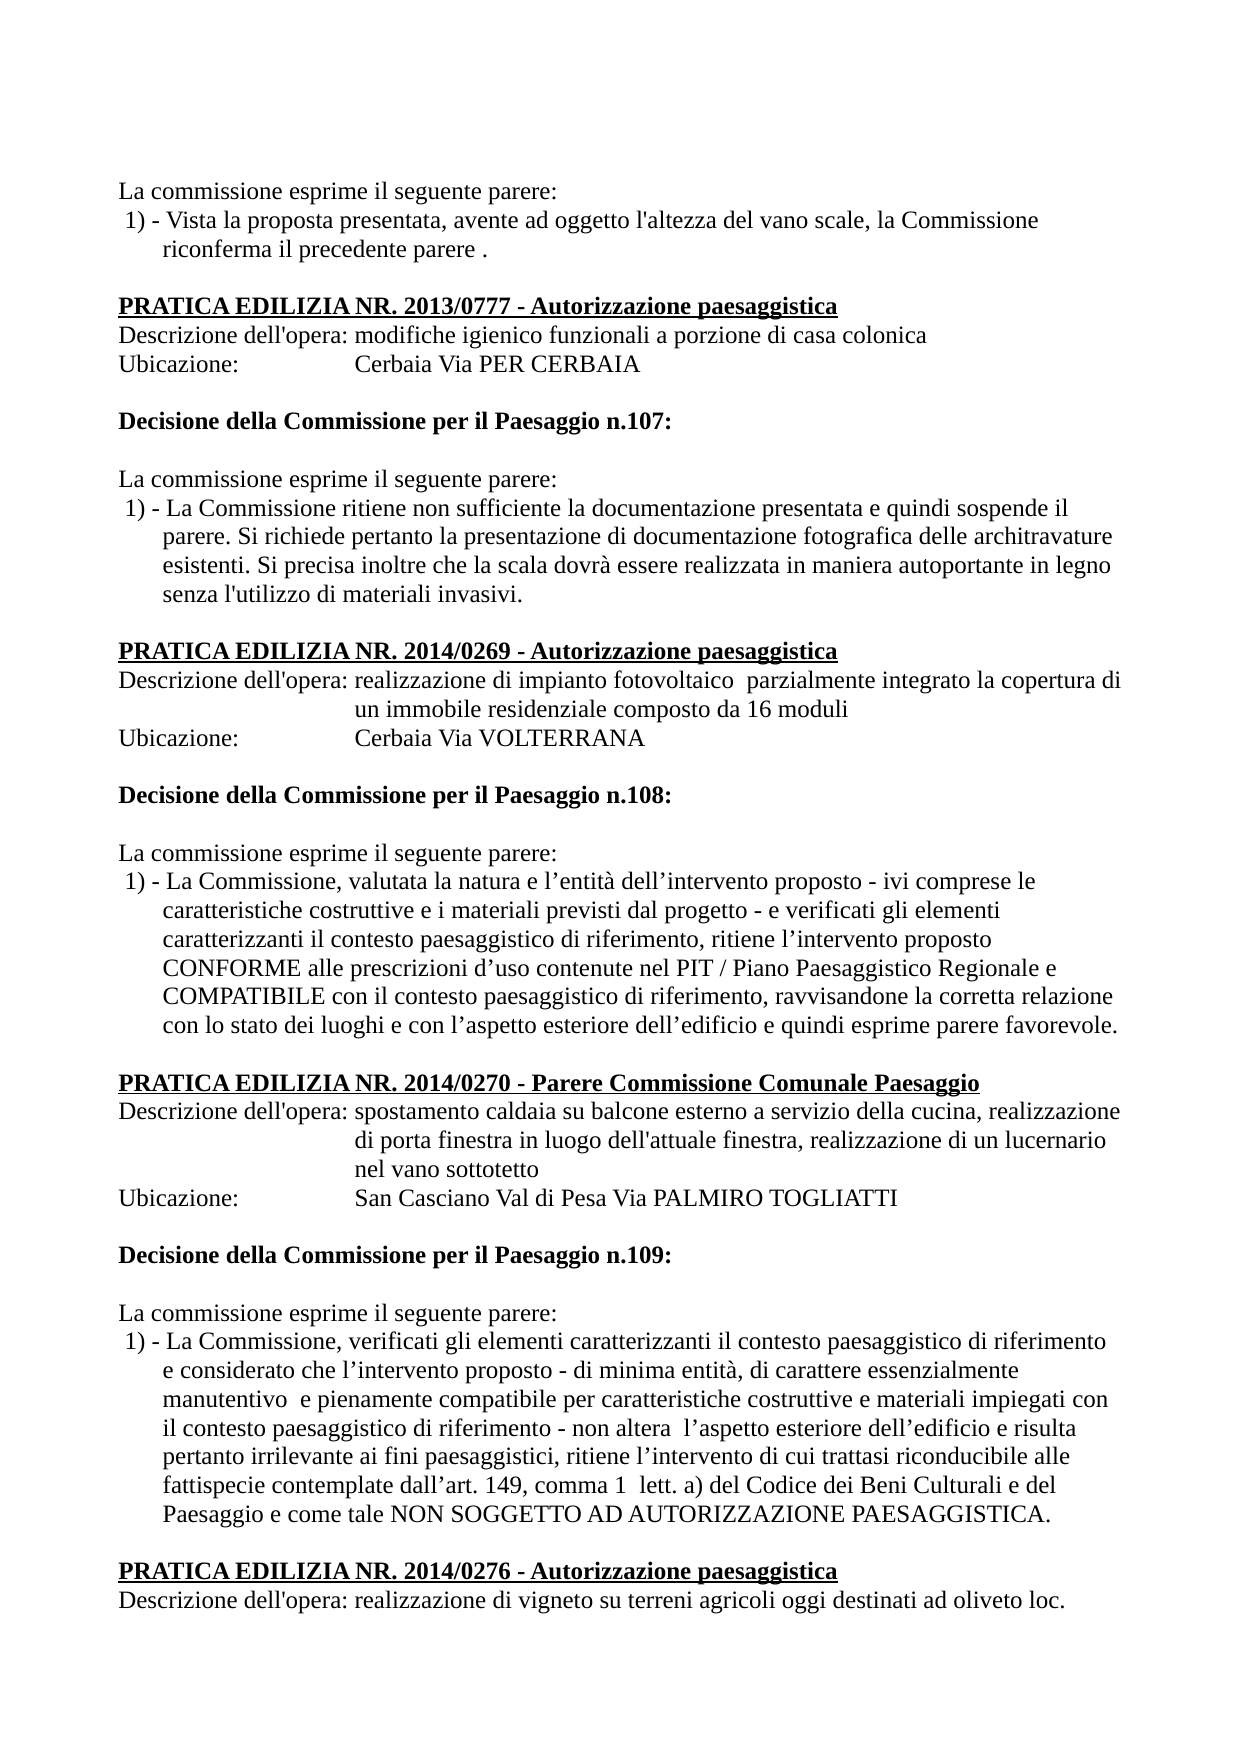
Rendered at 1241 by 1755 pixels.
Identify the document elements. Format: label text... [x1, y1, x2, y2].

text La commissione esprime il seguente parere: [118, 464, 1122, 493]
text La commissione esprime il seguente parere: [118, 838, 1122, 866]
text Decisione della Commissione per il Paesaggio n.108: [118, 780, 1122, 809]
text PRATICA EDILIZIA NR. 2014/0269 - Autorizzazione paesaggistica [118, 636, 1122, 665]
text Descrizione dell'opera: realizzazione di vigneto su terreni agricoli oggi destinati ad oliveto loc. [118, 1585, 1122, 1614]
text Descrizione dell'opera: modifiche igienico funzionali a porzione di casa colonica [118, 320, 1122, 349]
text Decisione della Commissione per il Paesaggio n.107: [118, 406, 1122, 435]
text PRATICA EDILIZIA NR. 2014/0270 - Parere Commissione Comunale Paesaggio [118, 1068, 1122, 1096]
text 1) - La Commissione ritiene non sufficiente la documentazione presentata e quindi sospende il parere. Si richiede pertanto la presentazione di documentazione fotografica delle architravature esistenti. Si precisa inoltre che la scala dovrà essere realizzata in maniera autoportante in legno senza l'utilizzo di materiali invasivi. [118, 493, 1122, 608]
text Ubicazione: San Casciano Val di Pesa Via PALMIRO TOGLIATTI [118, 1183, 1122, 1211]
text 1) - La Commissione, valutata la natura e l’entità dell’intervento proposto - ivi comprese le caratteristiche costruttive e i materiali previsti dal progetto - e verificati gli elementi caratterizzanti il contesto paesaggistico di riferimento, ritiene l’intervento proposto CONFORME alle prescrizioni d’uso contenute nel PIT / Piano Paesaggistico Regionale e COMPATIBILE con il contesto paesaggistico di riferimento, ravvisandone la corretta relazione con lo stato dei luoghi e con l’aspetto esteriore dell’edificio e quindi esprime parere favorevole. [118, 866, 1122, 1039]
text Ubicazione: Cerbaia Via PER CERBAIA [118, 349, 1122, 378]
text PRATICA EDILIZIA NR. 2013/0777 - Autorizzazione paesaggistica [118, 291, 1122, 320]
text Ubicazione: Cerbaia Via VOLTERRANA [118, 723, 1122, 751]
text La commissione esprime il seguente parere: [118, 1298, 1122, 1326]
text Decisione della Commissione per il Paesaggio n.109: [118, 1240, 1122, 1269]
text La commissione esprime il seguente parere: [118, 176, 1122, 205]
text Descrizione dell'opera: spostamento caldaia su balcone esterno a servizio della cucina, realizzazione di porta finestra in luogo dell'attuale finestra, realizzazione di un lucernario nel vano sottotetto [118, 1096, 1122, 1183]
text 1) - Vista la proposta presentata, avente ad oggetto l'altezza del vano scale, la Commissione riconferma il precedente parere . [118, 205, 1122, 263]
text PRATICA EDILIZIA NR. 2014/0276 - Autorizzazione paesaggistica [118, 1556, 1122, 1585]
text Descrizione dell'opera: realizzazione di impianto fotovoltaico parzialmente integrato la copertura di un immobile residenziale composto da 16 moduli [118, 665, 1122, 723]
text 1) - La Commissione, verificati gli elementi caratterizzanti il contesto paesaggistico di riferimento e considerato che l’intervento proposto - di minima entità, di carattere essenzialmente manutentivo e pienamente compatibile per caratteristiche costruttive e materiali impiegati con il contesto paesaggistico di riferimento - non altera l’aspetto esteriore dell’edificio e risulta pertanto irrilevante ai fini paesaggistici, ritiene l’intervento di cui trattasi riconducibile alle fattispecie contemplate dall’art. 149, comma 1 lett. a) del Codice dei Beni Culturali e del Paesaggio e come tale NON SOGGETTO AD AUTORIZZAZIONE PAESAGGISTICA. [118, 1326, 1122, 1528]
